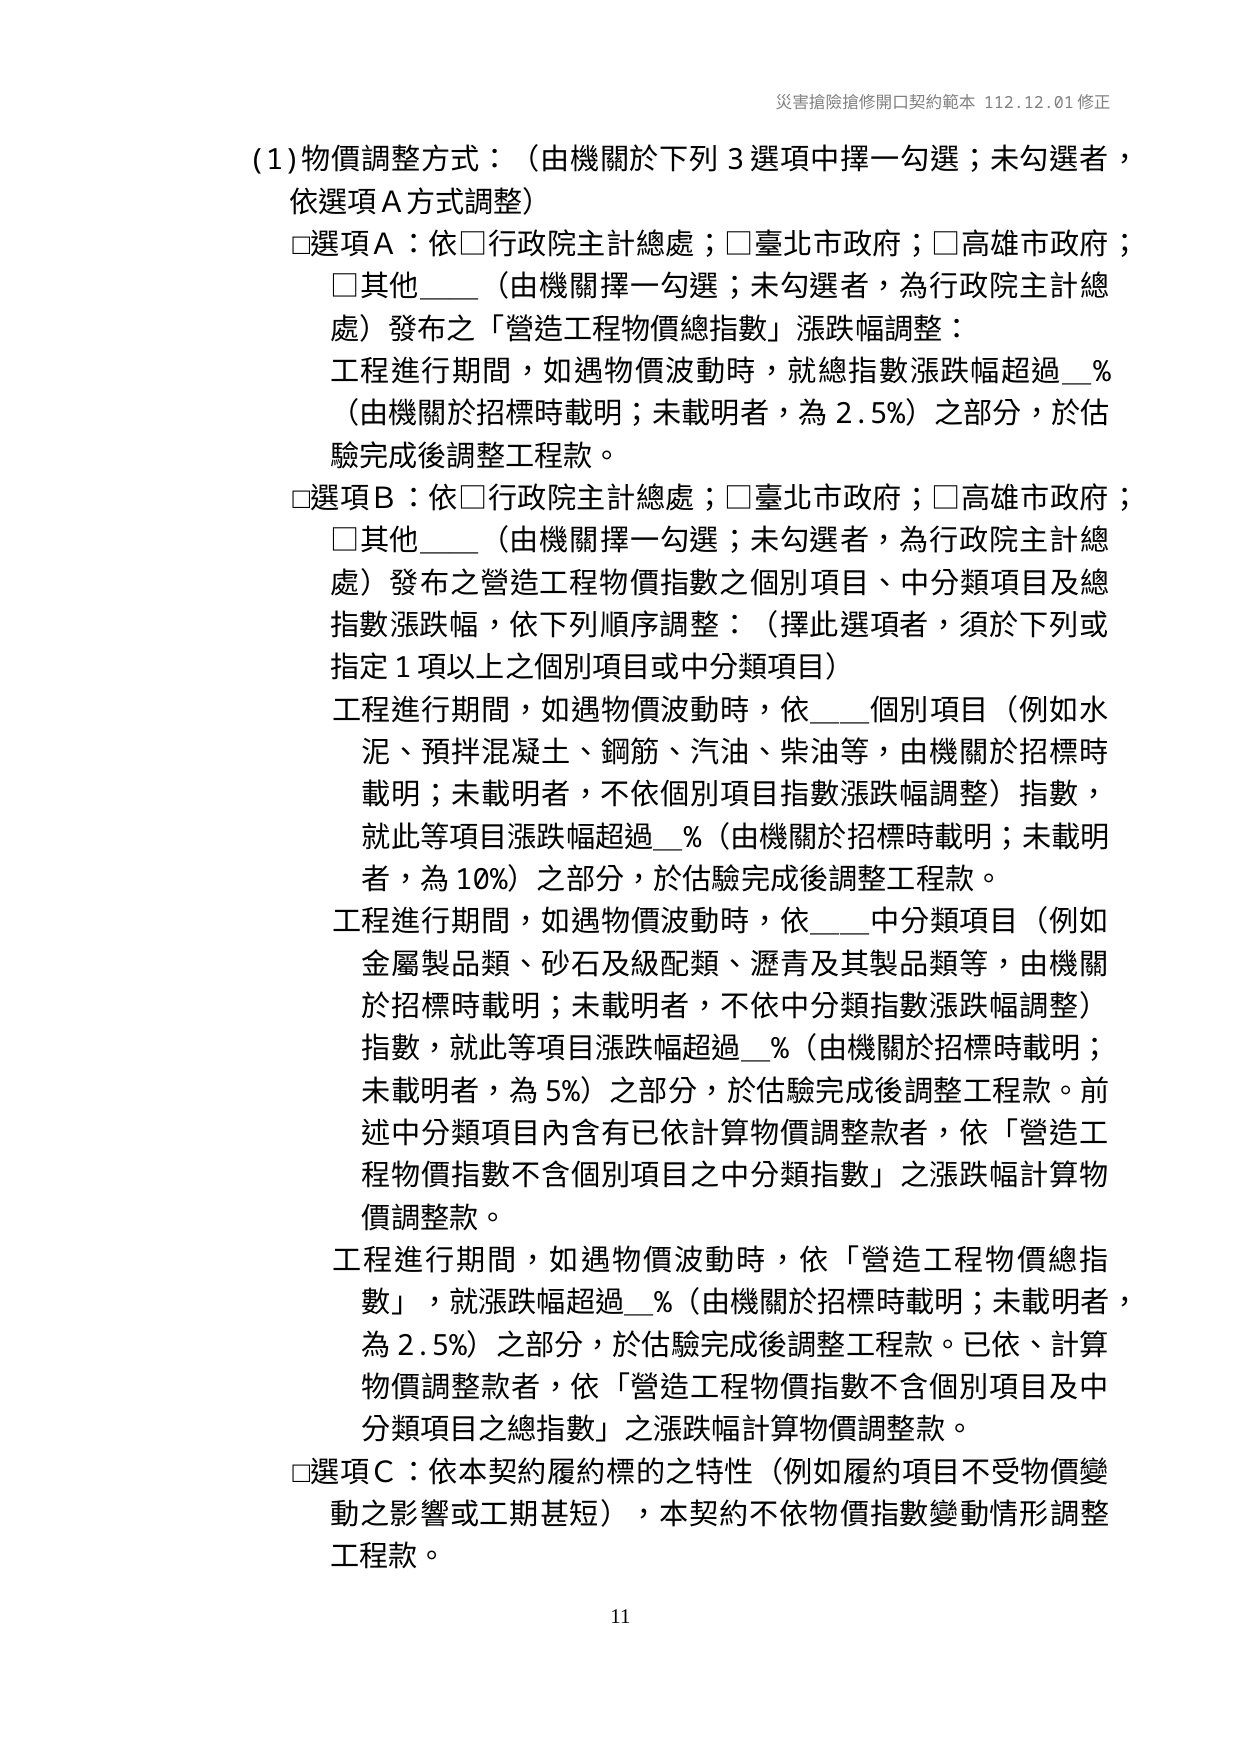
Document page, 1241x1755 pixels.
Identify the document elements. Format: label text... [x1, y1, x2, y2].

text (1)物價調整方式：（由機關於下列3選項中擇一勾選；未勾選者，依選項Ａ方式調整） [248, 136, 1110, 221]
text 工程進行期間，如遇物價波動時，依＿＿中分類項目（例如金屬製品類、砂石及級配類、瀝青及其製品類等，由機關於招標時載明；未載明者，不依中分類指數漲跌幅調整）指數，就此等項目漲跌幅超過＿%（由機關於招標時載明；未載明者，為5%）之部分，於估驗完成後調整工程款。前述中分類項目內含有已依計算物價調整款者，依「營造工程物價指數不含個別項目之中分類指數」之漲跌幅計算物價調整款。 [332, 898, 1110, 1236]
text □選項Ａ：依□行政院主計總處；□臺北市政府；□高雄市政府；□其他＿＿（由機關擇一勾選；未勾選者，為行政院主計總處）發布之「營造工程物價總指數」漲跌幅調整： [292, 221, 1110, 347]
text 工程進行期間，如遇物價波動時，依＿＿個別項目（例如水泥、預拌混凝土、鋼筋、汽油、柴油等，由機關於招標時載明；未載明者，不依個別項目指數漲跌幅調整）指數，就此等項目漲跌幅超過＿%（由機關於招標時載明；未載明者，為10%）之部分，於估驗完成後調整工程款。 [332, 686, 1110, 898]
text □選項Ｃ：依本契約履約標的之特性（例如履約項目不受物價變動之影響或工期甚短），本契約不依物價指數變動情形調整工程款。 [292, 1448, 1110, 1575]
text 工程進行期間，如遇物價波動時，依「營造工程物價總指數」，就漲跌幅超過＿%（由機關於招標時載明；未載明者，為2.5%）之部分，於估驗完成後調整工程款。已依、計算物價調整款者，依「營造工程物價指數不含個別項目及中分類項目之總指數」之漲跌幅計算物價調整款。 [332, 1236, 1110, 1448]
text 工程進行期間，如遇物價波動時，就總指數漲跌幅超過＿%（由機關於招標時載明；未載明者，為2.5%）之部分，於估驗完成後調整工程款。 [330, 347, 1110, 474]
text □選項Ｂ：依□行政院主計總處；□臺北市政府；□高雄市政府；□其他＿＿（由機關擇一勾選；未勾選者，為行政院主計總處）發布之營造工程物價指數之個別項目、中分類項目及總指數漲跌幅，依下列順序調整：（擇此選項者，須於下列或指定1項以上之個別項目或中分類項目） [292, 474, 1110, 686]
